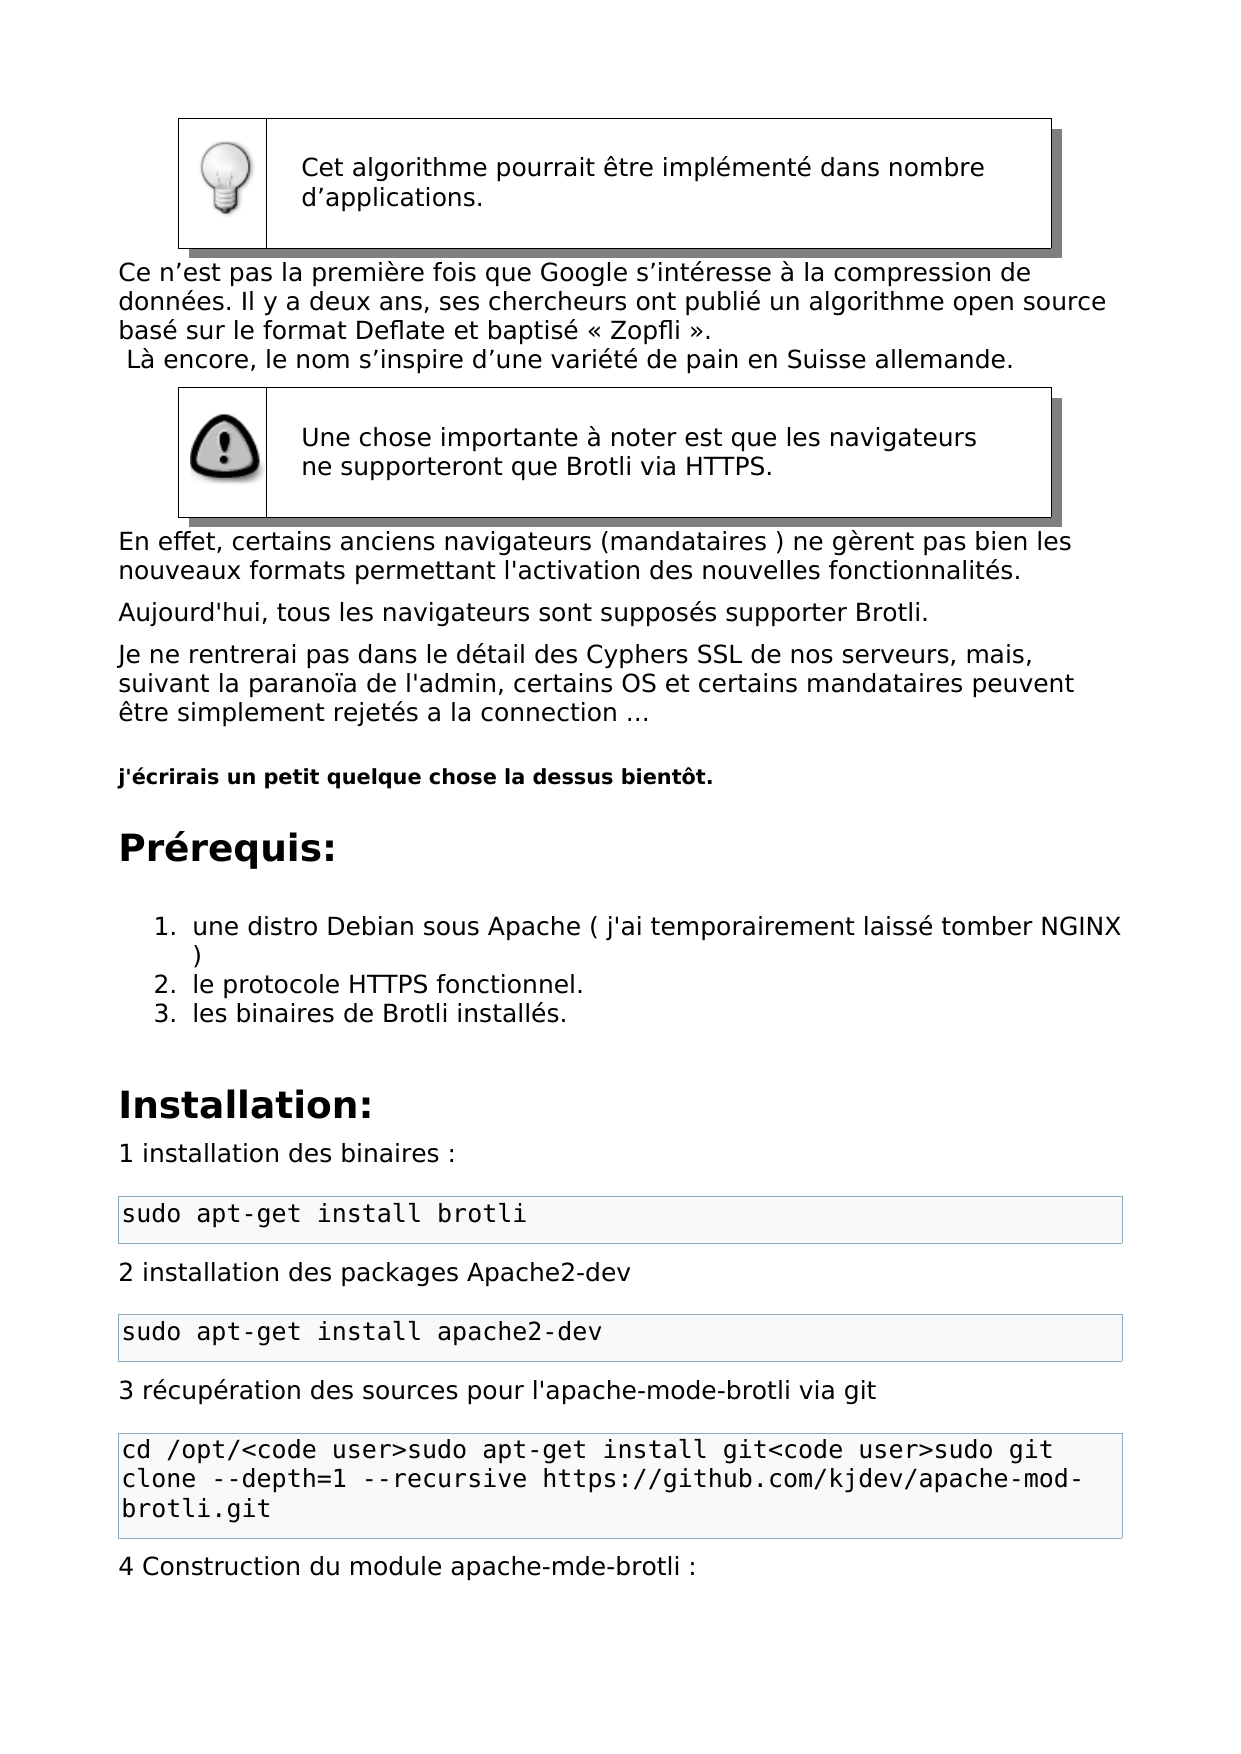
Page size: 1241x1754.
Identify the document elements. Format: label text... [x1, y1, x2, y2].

subtitle Prérequis: [118, 827, 1122, 870]
subtitle Installation: [118, 1083, 1122, 1127]
list une distro Debian sous Apache ( j'ai temporairement laissé tomber NGINX ) [177, 912, 1122, 971]
list le protocole HTTPS fonctionnel. [177, 971, 1122, 1000]
table_header sudo apt-get install brotli [119, 1197, 1122, 1243]
picture [190, 411, 266, 486]
list les binaires de Brotli installés. [177, 1000, 1122, 1029]
text 4 Construction du module apache-mde-brotli : [118, 1552, 1122, 1582]
text 1 installation des binaires : [118, 1139, 1122, 1169]
table_header [179, 119, 266, 247]
table_header [179, 388, 266, 517]
subtitle j'écrirais un petit quelque chose la dessus bientôt. [118, 765, 1122, 789]
table_header sudo apt-get install apache2-dev [119, 1315, 1122, 1361]
text 2 installation des packages Apache2-dev [118, 1258, 1122, 1287]
table_header Une chose importante à noter est que les navigateurs ne supporteront que Brotli via HTTPS. [267, 388, 1051, 517]
text Je ne rentrerai pas dans le détail des Cyphers SSL de nos serveurs, mais, suivant la paranoïa de l'admin, certains OS et certains mandataires peuvent être simplement rejetés a la connection ... [118, 640, 1122, 727]
text 3 récupération des sources pour l'apache-mode-brotli via git [118, 1376, 1122, 1405]
picture [190, 141, 266, 217]
text En effet, certains anciens navigateurs (mandataires ) ne gèrent pas bien les nouveaux formats permettant l'activation des nouvelles fonctionnalités. [118, 527, 1122, 586]
table_header Cet algorithme pourrait être implémenté dans nombre d’applications. [267, 119, 1051, 247]
text Aujourd'hui, tous les navigateurs sont supposés supporter Brotli. [118, 598, 1122, 627]
text Ce n’est pas la première fois que Google s’intéresse à la compression de données. Il y a deux ans, ses chercheurs ont publié un algorithme open source basé sur le format Deflate et baptisé « Zopfli ». Là encore, le nom s’inspire d’une variété de pain en Suisse allemande. [118, 258, 1122, 375]
table_header cd /opt/<code user>sudo apt-get install git<code user>sudo git clone --depth=1 --recursive https://github.com/kjdev/apache-mod-brotli.git [119, 1434, 1122, 1538]
